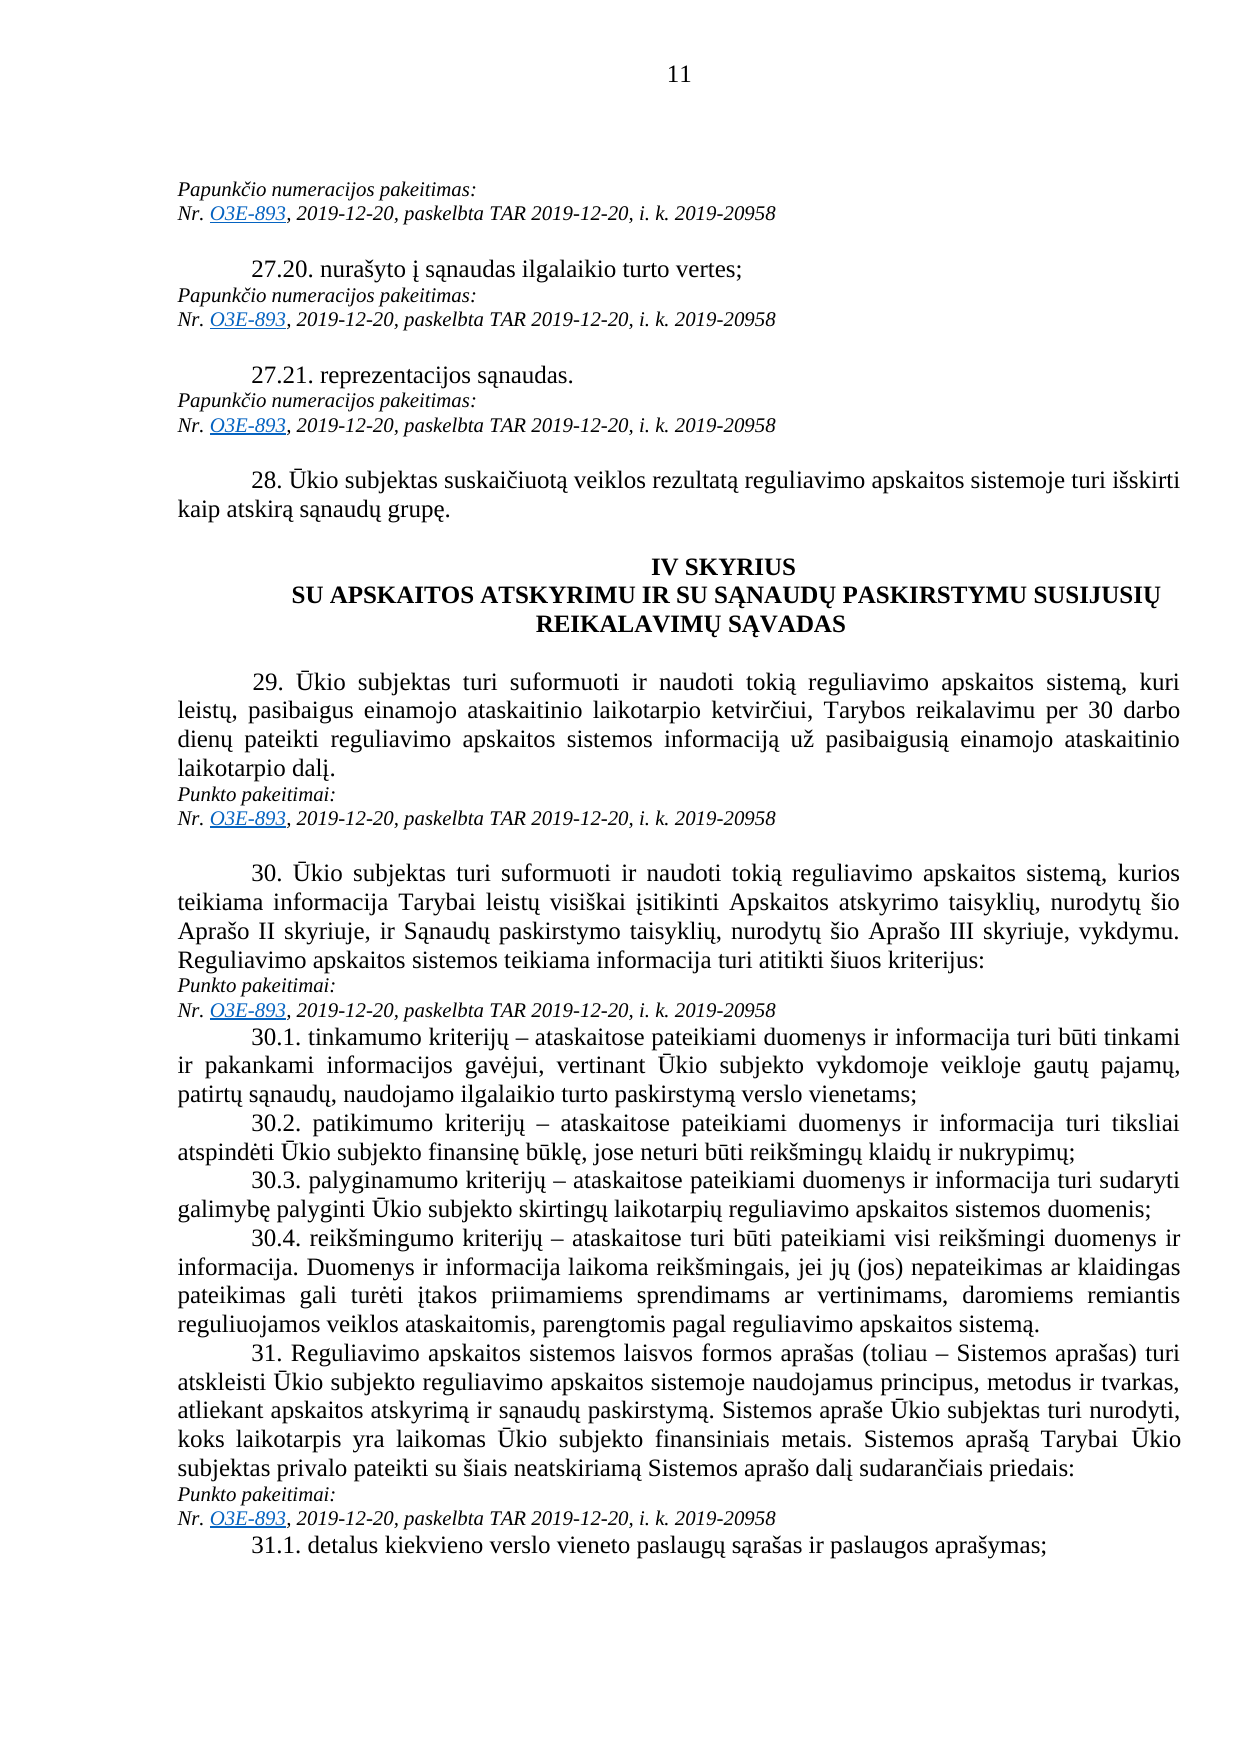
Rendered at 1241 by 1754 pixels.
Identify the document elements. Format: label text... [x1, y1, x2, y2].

text 30.3. palyginamumo kriterijų – ataskaitose pateikiami duomenys ir informacija turi sudaryti galimybę palyginti Ūkio subjekto skirtingų laikotarpių reguliavimo apskaitos sistemos duomenis; [177, 1165, 1181, 1223]
text 30.1. tinkamumo kriterijų – ataskaitose pateikiami duomenys ir informacija turi būti tinkami ir pakankami informacijos gavėjui, vertinant Ūkio subjekto vykdomoje veikloje gautų pajamų, patirtų sąnaudų, naudojamo ilgalaikio turto paskirstymą verslo vienetams; [177, 1022, 1181, 1108]
text Nr. O3E-893, 2019-12-20, paskelbta TAR 2019-12-20, i. k. 2019-20958 [177, 201, 1181, 225]
text Nr. O3E-893, 2019-12-20, paskelbta TAR 2019-12-20, i. k. 2019-20958 [177, 806, 1181, 830]
text Papunkčio numeracijos pakeitimas: [177, 388, 1181, 412]
text 30. Ūkio subjektas turi suformuoti ir naudoti tokią reguliavimo apskaitos sistemą, kurios teikiama informacija Tarybai leistų visiškai įsitikinti Apskaitos atskyrimo taisyklių, nurodytų šio Aprašo II skyriuje, ir Sąnaudų paskirstymo taisyklių, nurodytų šio Aprašo III skyriuje, vykdymu. Reguliavimo apskaitos sistemos teikiama informacija turi atitikti šiuos kriterijus: [177, 858, 1181, 973]
text Nr. O3E-893, 2019-12-20, paskelbta TAR 2019-12-20, i. k. 2019-20958 [177, 1506, 1181, 1530]
text 29. Ūkio subjektas turi suformuoti ir naudoti tokią reguliavimo apskaitos sistemą, kuri leistų, pasibaigus einamojo ataskaitinio laikotarpio ketvirčiui, Tarybos reikalavimu per 30 darbo dienų pateikti reguliavimo apskaitos sistemos informaciją už pasibaigusią einamojo ataskaitinio laikotarpio dalį. [177, 667, 1181, 782]
text Nr. O3E-893, 2019-12-20, paskelbta TAR 2019-12-20, i. k. 2019-20958 [177, 307, 1181, 331]
text Punkto pakeitimai: [177, 782, 1181, 806]
text Punkto pakeitimai: [177, 973, 1181, 997]
text 28. Ūkio subjektas suskaičiuotą veiklos rezultatą reguliavimo apskaitos sistemoje turi išskirti kaip atskirą sąnaudų grupę. [177, 465, 1181, 523]
text Papunkčio numeracijos pakeitimas: [177, 283, 1181, 307]
text Nr. O3E-893, 2019-12-20, paskelbta TAR 2019-12-20, i. k. 2019-20958 [177, 997, 1181, 1022]
text Papunkčio numeracijos pakeitimas: [177, 177, 1181, 201]
text 30.4. reikšmingumo kriterijų – ataskaitose turi būti pateikiami visi reikšmingi duomenys ir informacija. Duomenys ir informacija laikoma reikšmingais, jei jų (jos) nepateikimas ar klaidingas pateikimas gali turėti įtakos priimamiems sprendimams ar vertinimams, daromiems remiantis reguliuojamos veiklos ataskaitomis, parengtomis pagal reguliavimo apskaitos sistemą. [177, 1223, 1181, 1338]
text 27.20. nurašyto į sąnaudas ilgalaikio turto vertes; [177, 254, 1181, 283]
text 27.21. reprezentacijos sąnaudas. [177, 360, 1181, 388]
text SU APSKAITOS ATSKYRIMU IR SU SĄNAUDŲ PASKIRSTYMU SUSIJUSIŲ REIKALAVIMŲ SĄVADAS [207, 580, 1181, 638]
text Punkto pakeitimai: [177, 1482, 1181, 1506]
text IV SKYRIUS [207, 552, 1181, 580]
text 31.1. detalus kiekvieno verslo vieneto paslaugų sąrašas ir paslaugos aprašymas; [177, 1530, 1181, 1558]
text 30.2. patikimumo kriterijų – ataskaitose pateikiami duomenys ir informacija turi tiksliai atspindėti Ūkio subjekto finansinę būklę, jose neturi būti reikšmingų klaidų ir nukrypimų; [177, 1108, 1181, 1165]
text Nr. O3E-893, 2019-12-20, paskelbta TAR 2019-12-20, i. k. 2019-20958 [177, 412, 1181, 437]
text 31. Reguliavimo apskaitos sistemos laisvos formos aprašas (toliau – Sistemos aprašas) turi atskleisti Ūkio subjekto reguliavimo apskaitos sistemoje naudojamus principus, metodus ir tvarkas, atliekant apskaitos atskyrimą ir sąnaudų paskirstymą. Sistemos apraše Ūkio subjektas turi nurodyti, koks laikotarpis yra laikomas Ūkio subjekto finansiniais metais. Sistemos aprašą Tarybai Ūkio subjektas privalo pateikti su šiais neatskiriamą Sistemos aprašo dalį sudarančiais priedais: [177, 1338, 1181, 1482]
